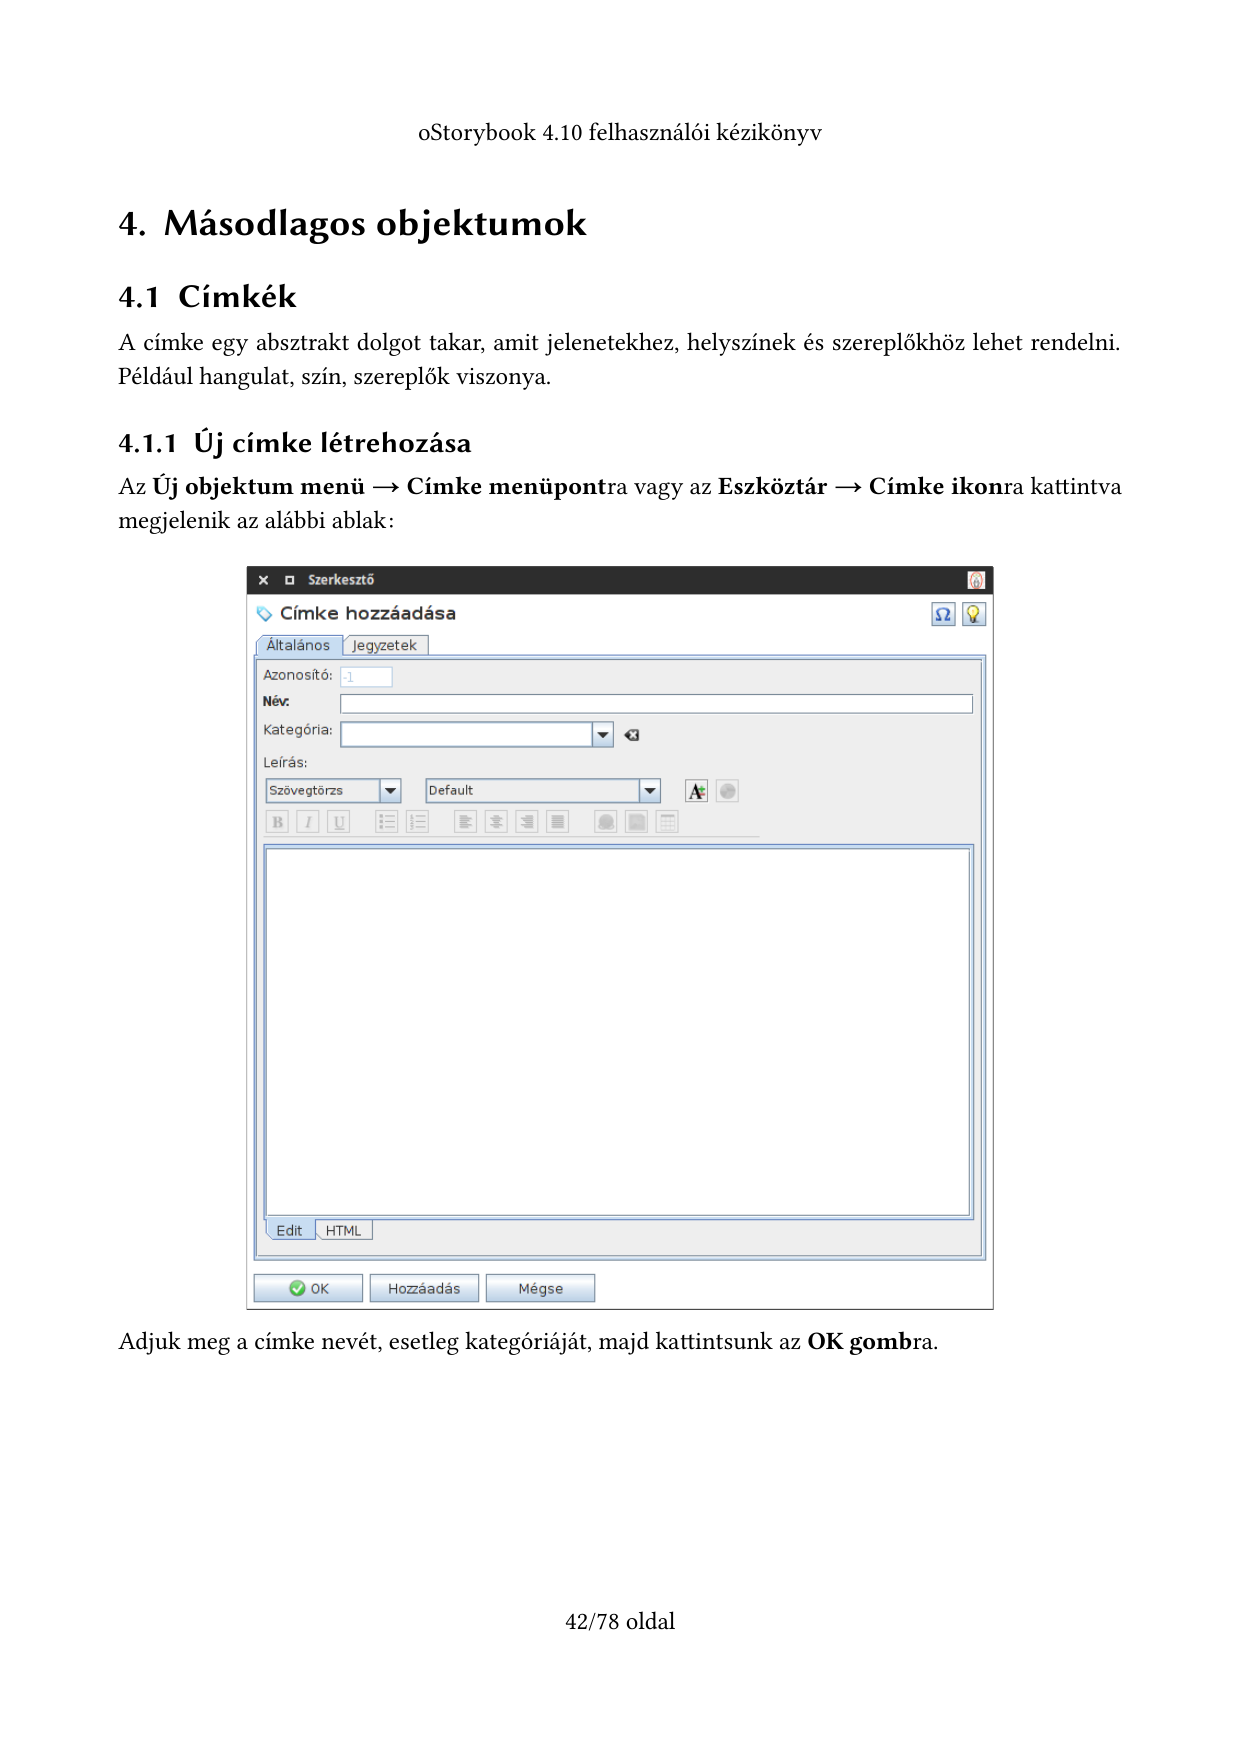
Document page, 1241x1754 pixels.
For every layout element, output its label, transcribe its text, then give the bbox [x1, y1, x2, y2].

subtitle Másodlagos objektumok [118, 201, 1122, 244]
text Adjuk meg a címke nevét, esetleg kategóriáját, majd kattintsunk az OK gombra. [118, 555, 1122, 1356]
subtitle Címkék [118, 278, 1122, 316]
text Az Új objektum menü → Címke menüpontra vagy az Eszköztár → Címke ikonra kattintva megjelenik az alábbi ablak: [118, 472, 1122, 534]
subtitle Új címke létrehozása [118, 426, 1122, 459]
picture [246, 566, 994, 1310]
text A címke egy absztrakt dolgot takar, amit jelenetekhez, helyszínek és szereplőkhöz lehet rendelni. Például hangulat, szín, szereplők viszonya. [118, 328, 1122, 391]
